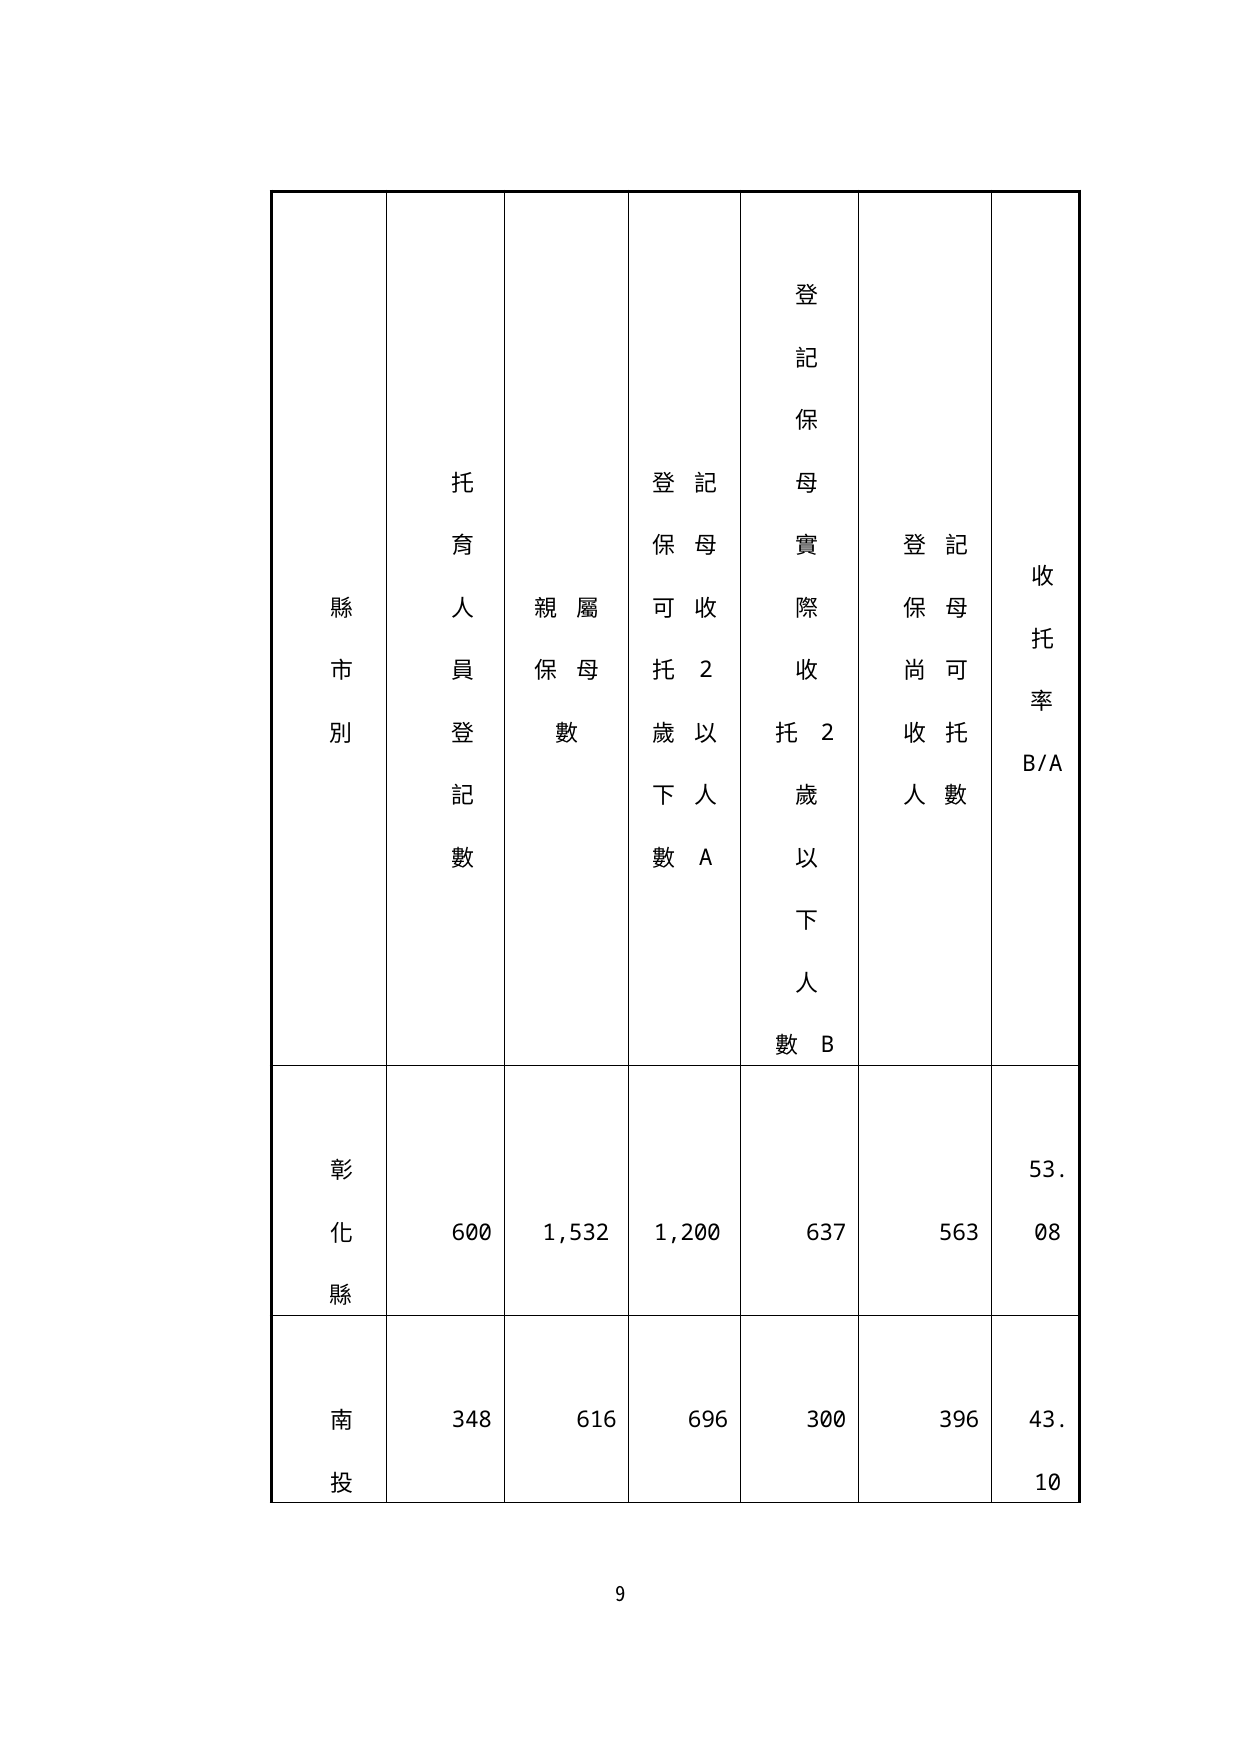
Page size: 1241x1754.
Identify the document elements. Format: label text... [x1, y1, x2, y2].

table_header 登記保母實際收托2歲以下人數B [741, 193, 858, 1064]
table_cell 300 [741, 1316, 858, 1502]
table_cell 396 [859, 1316, 991, 1502]
table_header 收托率 B/A [992, 193, 1078, 1064]
table_header 登記保母尚可收托人數 [859, 193, 991, 1064]
table_cell 563 [859, 1066, 991, 1314]
table_header 托育人員登記數 [387, 193, 504, 1064]
table_cell 南投 [273, 1316, 386, 1502]
table_header 登記保母可收托2歲以下人數A [629, 193, 740, 1064]
table_cell 616 [505, 1316, 628, 1502]
table_cell 348 [387, 1316, 504, 1502]
table_cell 1,200 [629, 1066, 740, 1314]
table_cell 637 [741, 1066, 858, 1314]
table_cell 53.08 [992, 1066, 1078, 1314]
table_header 親屬保母數 [505, 193, 628, 1064]
table_cell 1,532 [505, 1066, 628, 1314]
table_cell 彰化縣 [273, 1066, 386, 1314]
table_header 縣市別 [273, 193, 386, 1064]
table_cell 43.10 [992, 1316, 1078, 1502]
table_cell 696 [629, 1316, 740, 1502]
table_cell 600 [387, 1066, 504, 1314]
